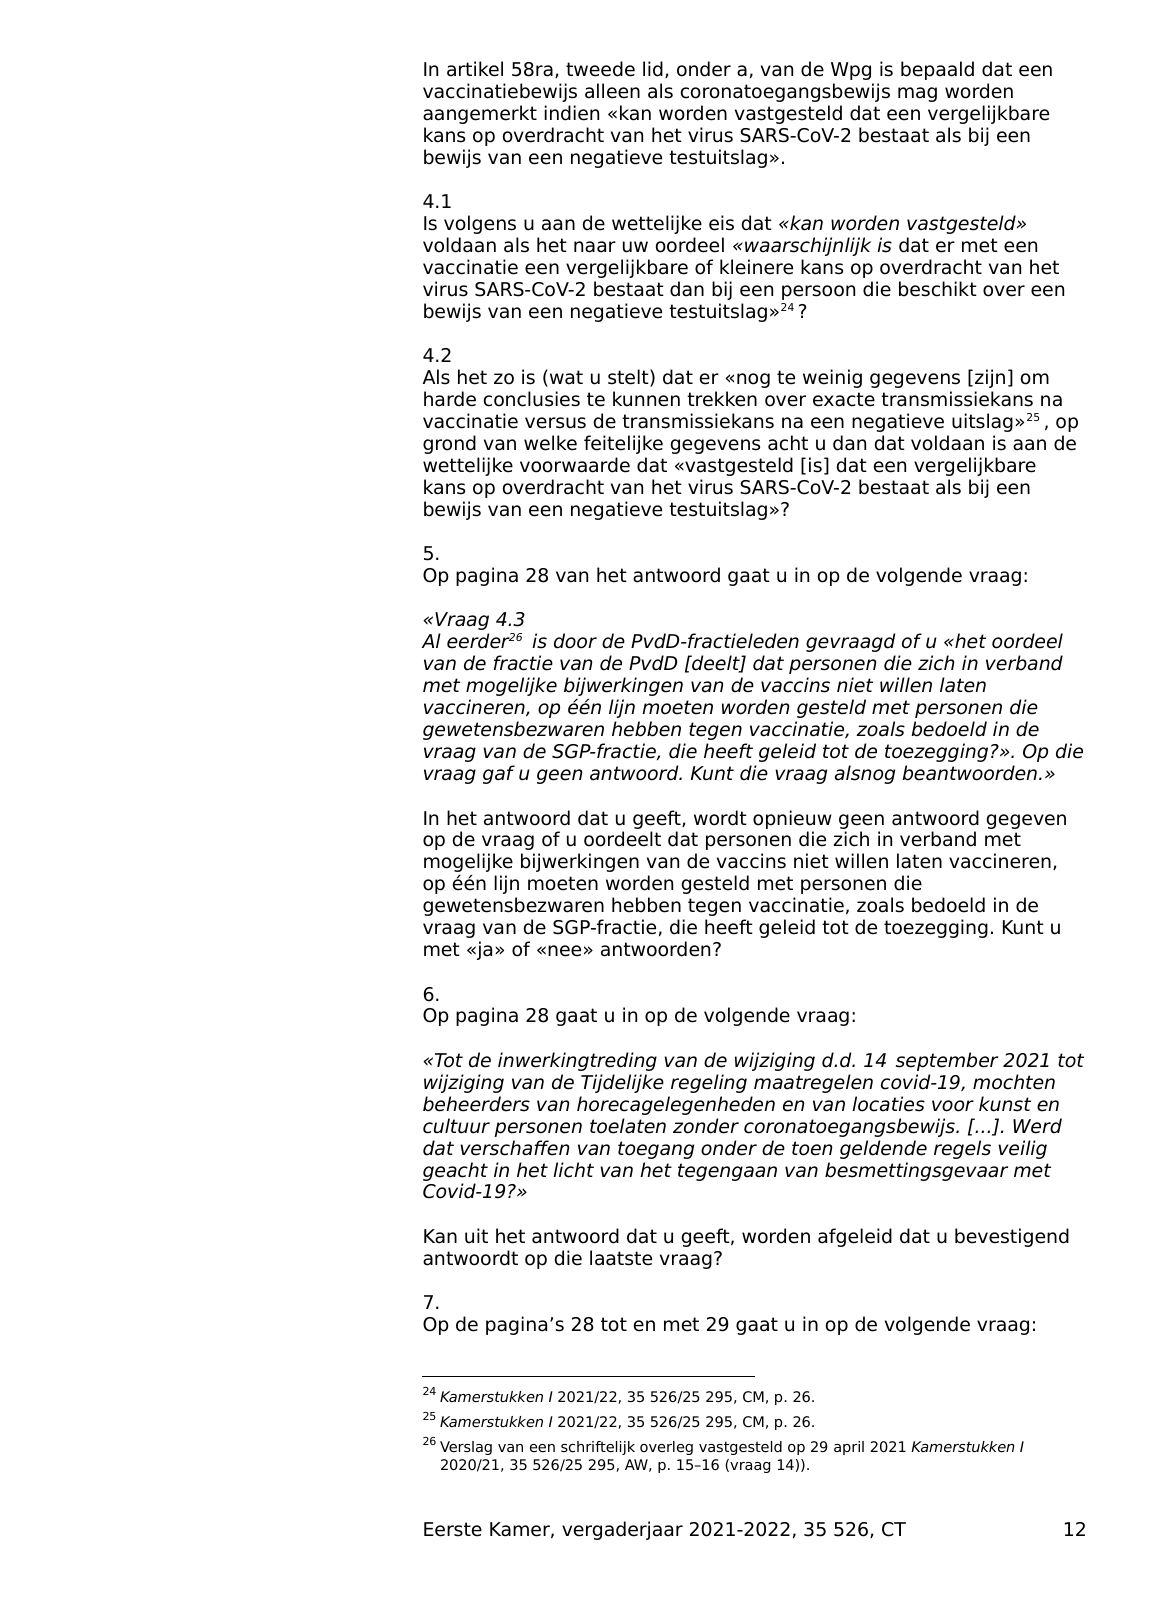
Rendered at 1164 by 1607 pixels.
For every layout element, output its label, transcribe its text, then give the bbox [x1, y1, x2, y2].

text 6. [422, 983, 1087, 1005]
text Al eerder is door de PvdD-fractieleden gevraagd of u «het oordeel van de fractie van de PvdD [deelt] dat personen die zich in verband met mogelijke bijwerkingen van de vaccins niet willen laten vaccineren, op één lijn moeten worden gesteld met personen die gewetensbezwaren hebben tegen vaccinatie, zoals bedoeld in de vraag van de SGP-fractie, die heeft geleid tot de toezegging?». Op die vraag gaf u geen antwoord. Kunt die vraag alsnog beantwoorden.» [422, 631, 1087, 785]
text «Vraag 4.3 [422, 609, 1087, 631]
text 7. [422, 1292, 1087, 1314]
text In artikel 58ra, tweede lid, onder a, van de Wpg is bepaald dat een vaccinatiebewijs alleen als coronatoegangsbewijs mag worden aangemerkt indien «kan worden vastgesteld dat een vergelijkbare kans op overdracht van het virus SARS-CoV-2 bestaat als bij een bewijs van een negatieve testuitslag». [422, 59, 1087, 169]
text 5. [422, 543, 1087, 565]
text Kamerstukken I 2021/22, 35 526/25 295, CM, p. 26. [422, 1385, 1087, 1407]
text Is volgens u aan de wettelijke eis dat «kan worden vastgesteld» voldaan als het naar uw oordeel «waarschijnlijk is dat er met een vaccinatie een vergelijkbare of kleinere kans op overdracht van het virus SARS-CoV-2 bestaat dan bij een persoon die beschikt over een bewijs van een negatieve testuitslag»? [422, 213, 1087, 323]
text Verslag van een schriftelijk overleg vastgesteld op 29 april 2021 Kamerstukken I 2020/21, 35 526/25 295, AW, p. 15–16 (vraag 14)). [422, 1435, 1087, 1474]
text Kan uit het antwoord dat u geeft, worden afgeleid dat u bevestigend antwoordt op die laatste vraag? [422, 1226, 1087, 1269]
text Op pagina 28 van het antwoord gaat u in op de volgende vraag: [422, 565, 1087, 587]
text Op de pagina’s 28 tot en met 29 gaat u in op de volgende vraag: [422, 1314, 1087, 1336]
text «Tot de inwerkingtreding van de wijziging d.d. 14 september 2021 tot wijziging van de Tijdelijke regeling maatregelen covid-19, mochten beheerders van horecagelegenheden en van locaties voor kunst en cultuur personen toelaten zonder coronatoegangsbewijs. [...]. Werd dat verschaffen van toegang onder de toen geldende regels veilig geacht in het licht van het tegengaan van besmettingsgevaar met Covid-19?» [422, 1049, 1087, 1203]
text Als het zo is (wat u stelt) dat er «nog te weinig gegevens [zijn] om harde conclusies te kunnen trekken over exacte transmissiekans na vaccinatie versus de transmissiekans na een negatieve uitslag», op grond van welke feitelijke gegevens acht u dan dat voldaan is aan de wettelijke voorwaarde dat «vastgesteld [is] dat een vergelijkbare kans op overdracht van het virus SARS-CoV-2 bestaat als bij een bewijs van een negatieve testuitslag»? [422, 367, 1087, 521]
text 4.1 [422, 191, 1087, 213]
text In het antwoord dat u geeft, wordt opnieuw geen antwoord gegeven op de vraag of u oordeelt dat personen die zich in verband met mogelijke bijwerkingen van de vaccins niet willen laten vaccineren, op één lijn moeten worden gesteld met personen die gewetensbezwaren hebben tegen vaccinatie, zoals bedoeld in de vraag van de SGP-fractie, die heeft geleid tot de toezegging. Kunt u met «ja» of «nee» antwoorden? [422, 807, 1087, 961]
text Op pagina 28 gaat u in op de volgende vraag: [422, 1005, 1087, 1027]
text Kamerstukken I 2021/22, 35 526/25 295, CM, p. 26. [422, 1410, 1087, 1432]
text 4.2 [422, 345, 1087, 367]
